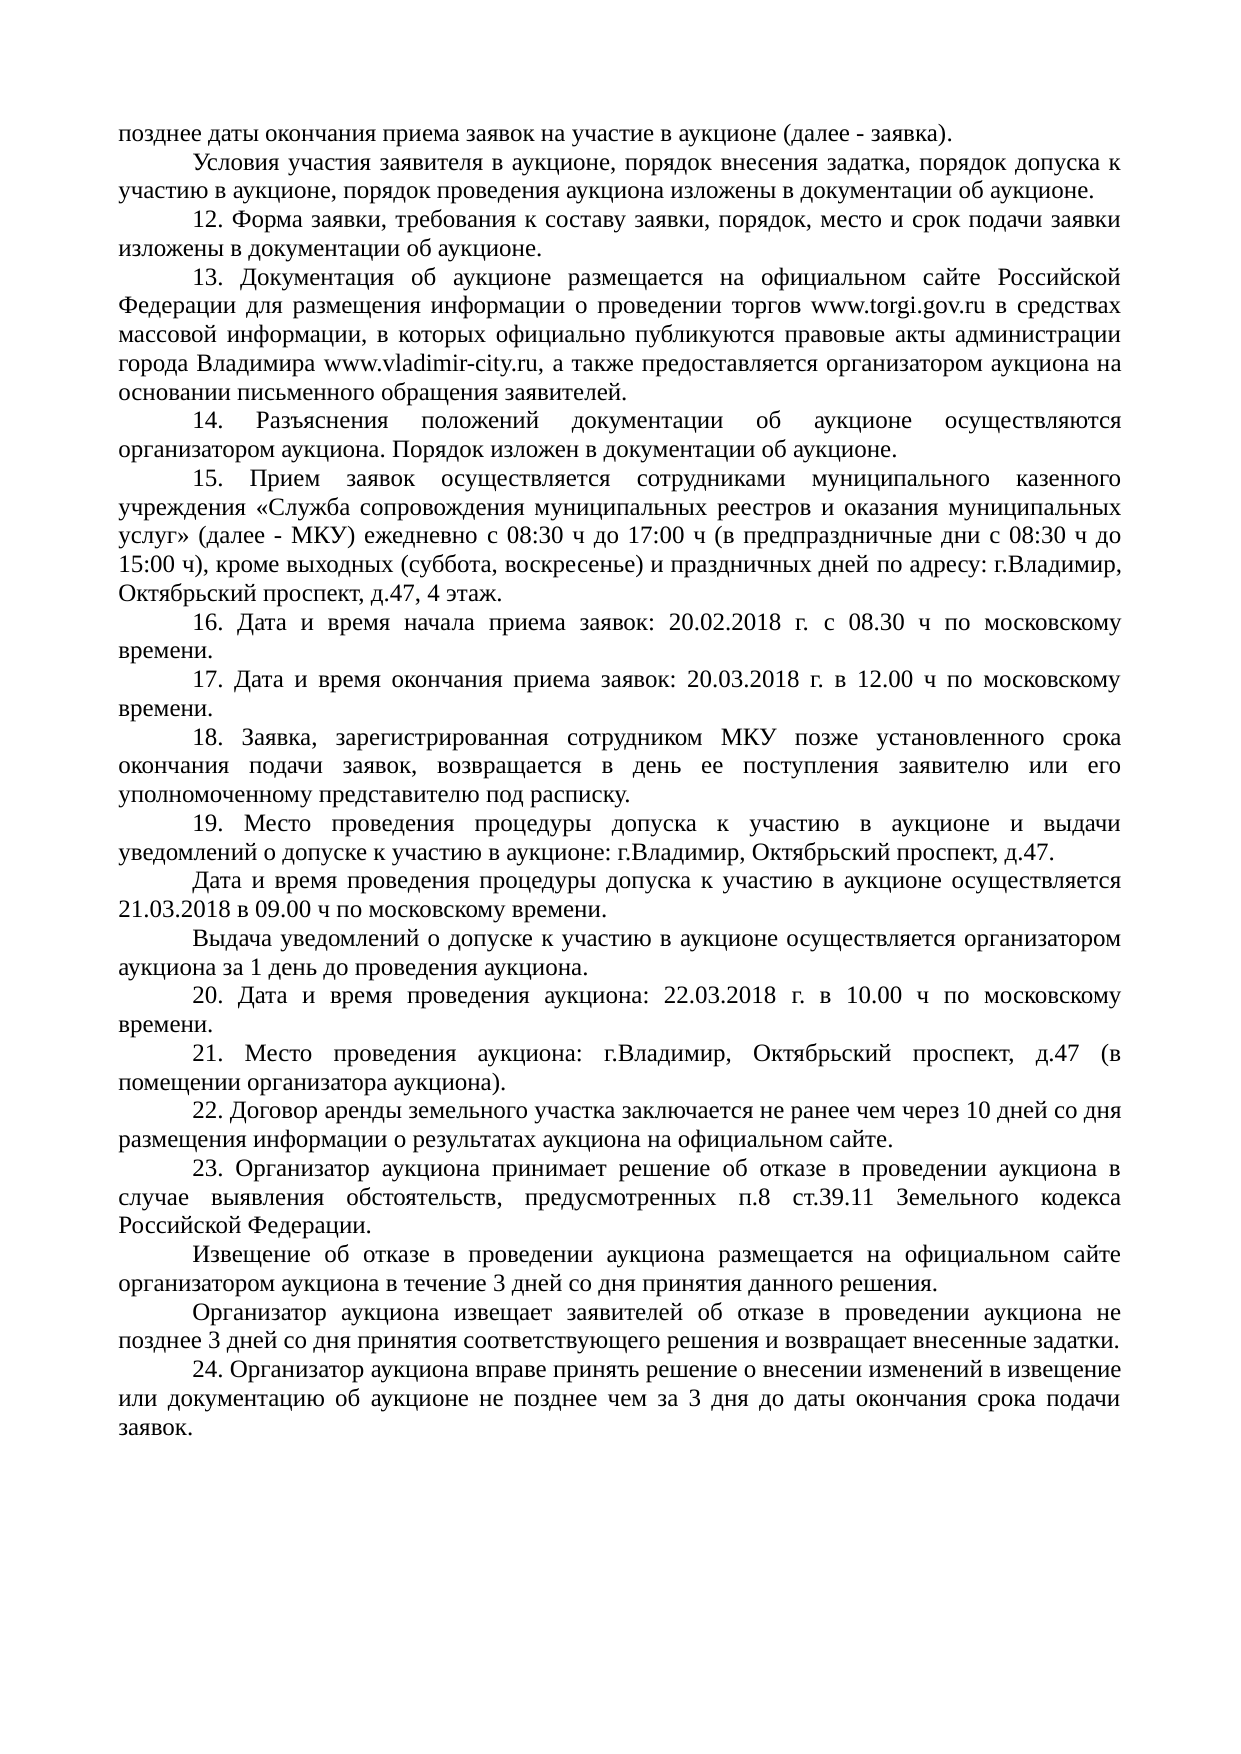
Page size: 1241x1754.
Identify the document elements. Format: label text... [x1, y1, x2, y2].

text Выдача уведомлений о допуске к участию в аукционе осуществляется организатором аукциона за 1 день до проведения аукциона. [118, 923, 1122, 981]
text Организатор аукциона извещает заявителей об отказе в проведении аукциона не позднее 3 дней со дня принятия соответствующего решения и возвращает внесенные задатки. [118, 1297, 1122, 1354]
text Извещение об отказе в проведении аукциона размещается на официальном сайте организатором аукциона в течение 3 дней со дня принятия данного решения. [118, 1239, 1122, 1297]
text позднее даты окончания приема заявок на участие в аукционе (далее - заявка). [118, 118, 1122, 147]
text 17. Дата и время окончания приема заявок: 20.03.2018 г. в 12.00 ч по московскому времени. [118, 664, 1122, 722]
text 23. Организатор аукциона принимает решение об отказе в проведении аукциона в случае выявления обстоятельств, предусмотренных п.8 ст.39.11 Земельного кодекса Российской Федерации. [118, 1153, 1122, 1239]
text 24. Организатор аукциона вправе принять решение о внесении изменений в извещение или документацию об аукционе не позднее чем за 3 дня до даты окончания срока подачи заявок. [118, 1354, 1122, 1441]
text 15. Прием заявок осуществляется сотрудниками муниципального казенного учреждения «Служба сопровождения муниципальных реестров и оказания муниципальных услуг» (далее - МКУ) ежедневно с 08:30 ч до 17:00 ч (в предпраздничные дни с 08:30 ч до 15:00 ч), кроме выходных (суббота, воскресенье) и праздничных дней по адресу: г.Владимир, Октябрьский проспект, д.47, 4 этаж. [118, 463, 1122, 607]
text 18. Заявка, зарегистрированная сотрудником МКУ позже установленного срока окончания подачи заявок, возвращается в день ее поступления заявителю или его уполномоченному представителю под расписку. [118, 722, 1122, 808]
text 19. Место проведения процедуры допуска к участию в аукционе и выдачи уведомлений о допуске к участию в аукционе: г.Владимир, Октябрьский проспект, д.47. [118, 808, 1122, 866]
text 20. Дата и время проведения аукциона: 22.03.2018 г. в 10.00 ч по московскому времени. [118, 981, 1122, 1038]
text 16. Дата и время начала приема заявок: 20.02.2018 г. с 08.30 ч по московскому времени. [118, 607, 1122, 664]
text 22. Договор аренды земельного участка заключается не ранее чем через 10 дней со дня размещения информации о результатах аукциона на официальном сайте. [118, 1096, 1122, 1153]
text Дата и время проведения процедуры допуска к участию в аукционе осуществляется 21.03.2018 в 09.00 ч по московскому времени. [118, 866, 1122, 923]
text 12. Форма заявки, требования к составу заявки, порядок, место и срок подачи заявки изложены в документации об аукционе. [118, 204, 1122, 262]
text 14. Разъяснения положений документации об аукционе осуществляются организатором аукциона. Порядок изложен в документации об аукционе. [118, 406, 1122, 463]
text 13. Документация об аукционе размещается на официальном сайте Российской Федерации для размещения информации о проведении торгов www.torgi.gov.ru в средствах массовой информации, в которых официально публикуются правовые акты администрации города Владимира www.vladimir-city.ru, а также предоставляется организатором аукциона на основании письменного обращения заявителей. [118, 262, 1122, 406]
text Условия участия заявителя в аукционе, порядок внесения задатка, порядок допуска к участию в аукционе, порядок проведения аукциона изложены в документации об аукционе. [118, 147, 1122, 204]
text 21. Место проведения аукциона: г.Владимир, Октябрьский проспект, д.47 (в помещении организатора аукциона). [118, 1038, 1122, 1096]
